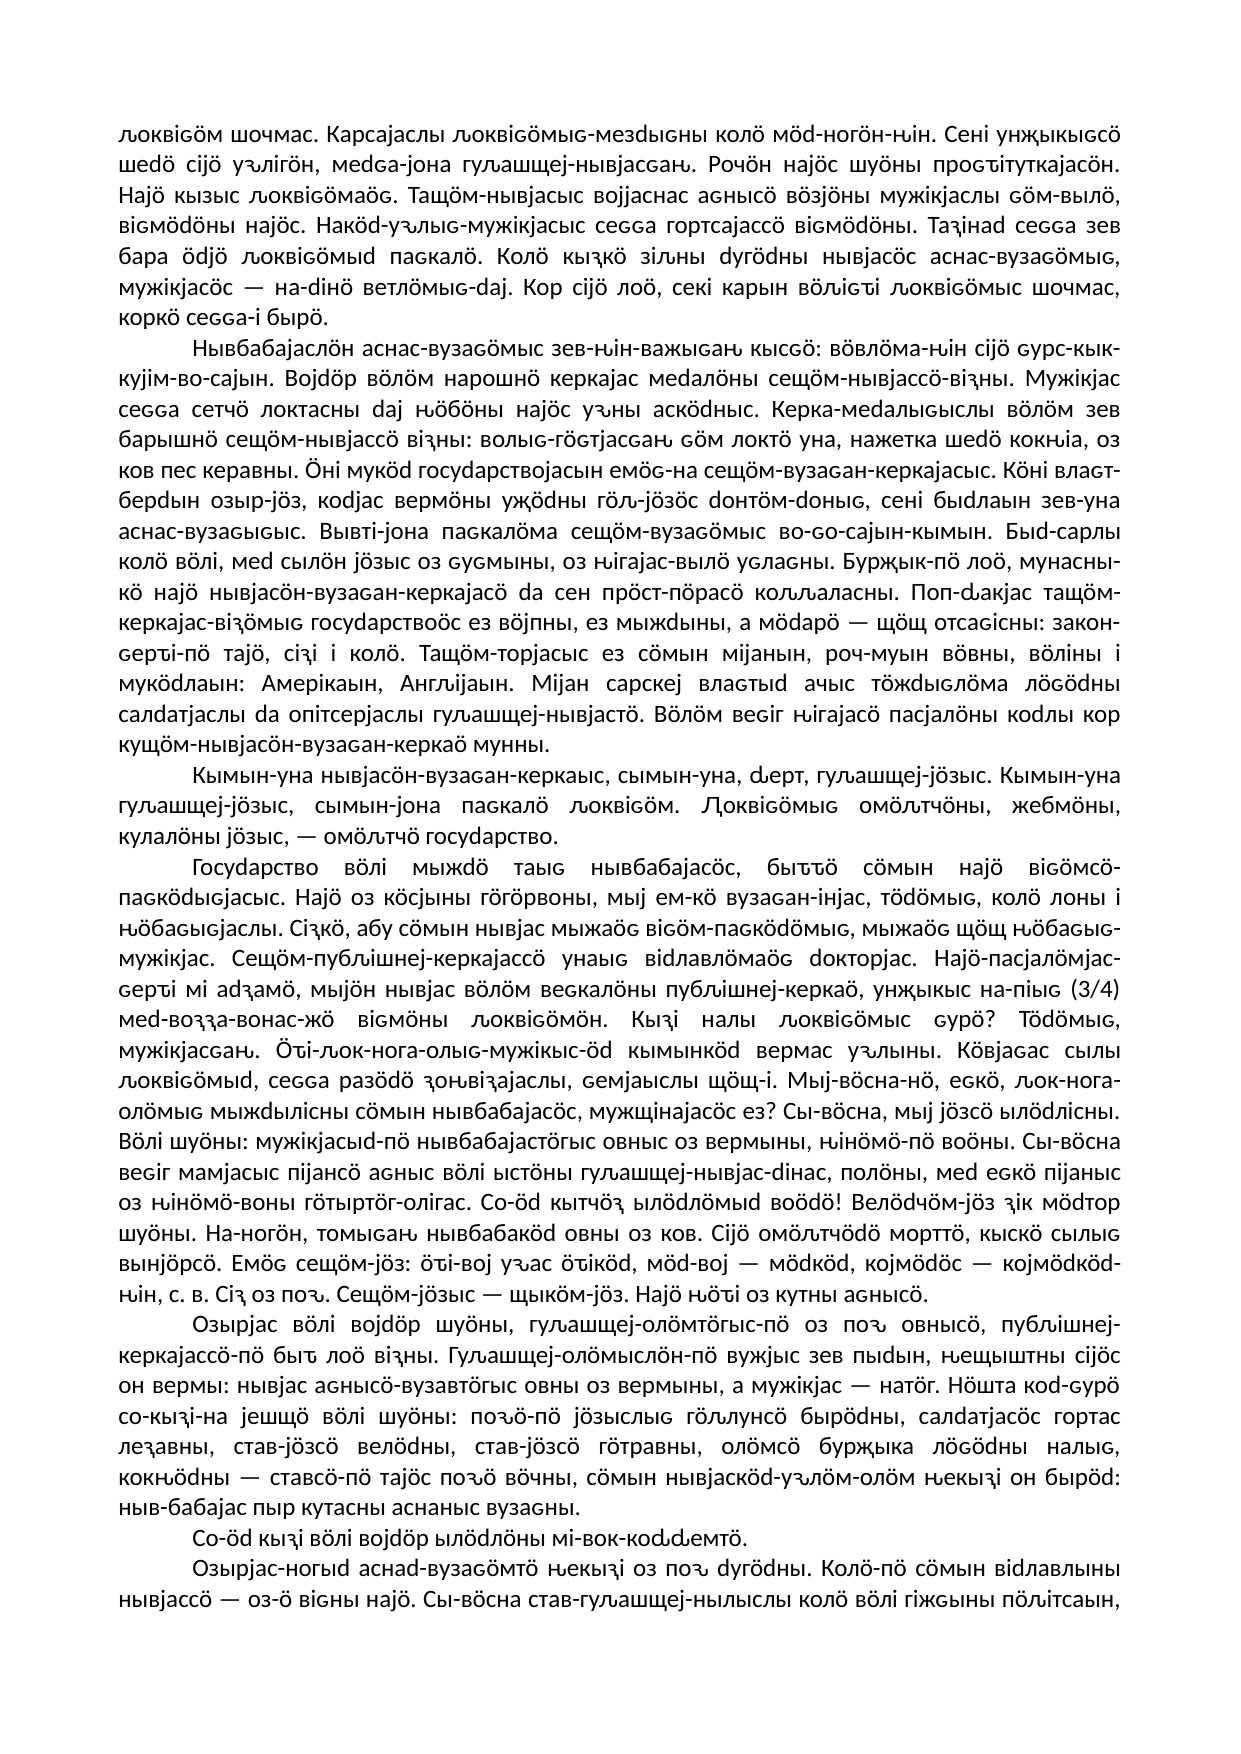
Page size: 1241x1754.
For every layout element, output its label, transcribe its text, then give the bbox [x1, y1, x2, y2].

text Со-ӧԁ кыԇі вӧлі војԁӧр ылӧԁлӧны мі-вок-коԃԃемтӧ. [118, 1522, 1122, 1553]
text ԉоквіԍӧм шочмас. Карсајаслы ԉоквіԍӧмыԍ-мезԁыԍны колӧ мӧԁ-ногӧн-ԋін. Сені унҗыкыԍсӧ шеԁӧ сіјӧ уԅлігӧн, меԁԍа-јона гуԉашщеј-нывјасԍаԋ. Рочӧн најӧс шуӧны проԍԏітуткајасӧн. Најӧ кызыс ԉоквіԍӧмаӧԍ. Тащӧм-нывјасыс војјаснас аԍнысӧ вӧзјӧны мужікјаслы ԍӧм-вылӧ, віԍмӧԁӧны најӧс. Накӧԁ-уԅлыԍ-мужікјасыс сеԍԍа гортсајассӧ віԍмӧԁӧны. Таԇінаԁ сеԍԍа зев бара ӧԁјӧ ԉоквіԍӧмыԁ паԍкалӧ. Колӧ кыԇкӧ зіԉны ԁугӧԁны нывјасӧс аснас-вузаԍӧмыԍ, мужікјасӧс — на-ԁінӧ ветлӧмыԍ-ԁај. Кор сіјӧ лоӧ, секі карын вӧԉіԍԏі ԉоквіԍӧмыс шочмас, коркӧ сеԍԍа-і бырӧ. [118, 118, 1122, 332]
text Кымын-уна нывјасӧн-вузаԍан-керкаыс, сымын-уна, ԃерт, гуԉашщеј-јӧзыс. Кымын-уна гуԉашщеј-јӧзыс, сымын-јона паԍкалӧ ԉоквіԍӧм. Ԉоквіԍӧмыԍ омӧԉтчӧны, жебмӧны, кулалӧны јӧзыс, — омӧԉтчӧ госуԁарство. [118, 759, 1122, 851]
text Озырјас-ногыԁ аснаԁ-вузаԍӧмтӧ ԋекыԇі оз поԅ ԁугӧԁны. Колӧ-пӧ сӧмын віԁлавлыны нывјассӧ — оз-ӧ віԍны најӧ. Сы-вӧсна став-гуԉашщеј-нылыслы колӧ вӧлі гіжԍыны пӧԉітсаын, [118, 1553, 1122, 1614]
text Нывбабајаслӧн аснас-вузаԍӧмыс зев-ԋін-важыԍаԋ кысԍӧ: вӧвлӧма-ԋін сіјӧ ԍурс-кык-кујім-во-сајын. Војԁӧр вӧлӧм нарошнӧ керкајас меԁалӧны сещӧм-нывјассӧ-віԇны. Мужікјас сеԍԍа сетчӧ локтасны ԁај ԋӧбӧны најӧс уԅны аскӧԁныс. Керка-меԁалыԍыслы вӧлӧм зев барышнӧ сещӧм-нывјассӧ віԇны: волыԍ-гӧԍтјасԍаԋ ԍӧм локтӧ уна, нажетка шеԁӧ кокԋіа, оз ков пес керавны. Ӧні мукӧԁ госуԁарствојасын емӧԍ-на сещӧм-вузаԍан-керкајасыс. Кӧні влаԍт-берԁын озыр-јӧз, коԁјас вермӧны уҗӧԁны гӧԉ-јӧзӧс ԁонтӧм-ԁоныԍ, сені быԁлаын зев-уна аснас-вузаԍыԍыс. Вывті-јона паԍкалӧма сещӧм-вузаԍӧмыс во-ԍо-сајын-кымын. Быԁ-сарлы колӧ вӧлі, меԁ сылӧн јӧзыс оз ԍуԍмыны, оз ԋігајас-вылӧ уԍлаԍны. Бурҗык-пӧ лоӧ, мунасны-кӧ најӧ нывјасӧн-вузаԍан-керкајасӧ ԁа сен прӧст-пӧрасӧ коԉԉаласны. Поп-ԃакјас тащӧм-керкајас-віԇӧмыԍ госуԁарствоӧс ез вӧјпны, ез мыжԁыны, а мӧԁарӧ — щӧщ отсаԍісны: закон-ԍерԏі-пӧ тајӧ, сіԇі і колӧ. Тащӧм-торјасыс ез сӧмын міјанын, роч-муын вӧвны, вӧліны і мукӧԁлаын: Амерікаын, Ангԉіјаын. Міјан сарскеј влаԍтыԁ ачыс тӧжԁыԍлӧма лӧԍӧԁны салԁатјаслы ԁа опітсерјаслы гуԉашщеј-нывјастӧ. Вӧлӧм веԍіг ԋігајасӧ пасјалӧны коԁлы кор кущӧм-нывјасӧн-вузаԍан-керкаӧ мунны. [118, 332, 1122, 759]
text Озырјас вӧлі војԁӧр шуӧны, гуԉашщеј-олӧмтӧгыс-пӧ оз поԅ овнысӧ, пубԉішнеј-керкајассӧ-пӧ быԏ лоӧ віԇны. Гуԉашщеј-олӧмыслӧн-пӧ вужјыс зев пыԁын, ԋещыштны сіјӧс он вермы: нывјас аԍнысӧ-вузавтӧгыс овны оз вермыны, а мужікјас — натӧг. Нӧшта коԁ-ԍурӧ со-кыԇі-на јешщӧ вӧлі шуӧны: поԅӧ-пӧ јӧзыслыԍ гӧԉлунсӧ бырӧԁны, салԁатјасӧс гортас леԇавны, став-јӧзсӧ велӧԁны, став-јӧзсӧ гӧтравны, олӧмсӧ бурҗыка лӧԍӧԁны налыԍ, кокԋӧԁны — ставсӧ-пӧ тајӧс поԅӧ вӧчны, сӧмын нывјаскӧԁ-уԅлӧм-олӧм ԋекыԇі он бырӧԁ: ныв-бабајас пыр кутасны аснаныс вузаԍны. [118, 1308, 1122, 1522]
text Госуԁарство вӧлі мыжԁӧ таыԍ нывбабајасӧс, быԏԏӧ сӧмын најӧ віԍӧмсӧ-паԍкӧԁыԍјасыс. Најӧ оз кӧсјыны гӧгӧрвоны, мыј ем-кӧ вузаԍан-інјас, тӧԁӧмыԍ, колӧ лоны і ԋӧбаԍыԍјаслы. Сіԇкӧ, абу сӧмын нывјас мыжаӧԍ віԍӧм-паԍкӧԁӧмыԍ, мыжаӧԍ щӧщ ԋӧбаԍыԍ-мужікјас. Сещӧм-пубԉішнеј-керкајассӧ унаыԍ віԁлавлӧмаӧԍ ԁокторјас. Најӧ-пасјалӧмјас-ԍерԏі мі аԁԇамӧ, мыјӧн нывјас вӧлӧм веԍкалӧны пубԉішнеј-керкаӧ, унҗыкыс на-піыԍ (3/4) меԁ-воԇԇа-вонас-жӧ віԍмӧны ԉоквіԍӧмӧн. Кыԇі налы ԉоквіԍӧмыс ԍурӧ? Тӧԁӧмыԍ, мужікјасԍаԋ. Ӧԏі-ԉок-нога-олыԍ-мужікыс-ӧԁ кымынкӧԁ вермас уԅлыны. Кӧвјаԍас сылы ԉоквіԍӧмыԁ, сеԍԍа разӧԁӧ ԇоԋвіԇајаслы, ԍемјаыслы щӧщ-і. Мыј-вӧсна-нӧ, еԍкӧ, ԉок-нога-олӧмыԍ мыжԁылісны сӧмын нывбабајасӧс, мужщінајасӧс ез? Сы-вӧсна, мыј јӧзсӧ ылӧԁлісны. Вӧлі шуӧны: мужікјасыԁ-пӧ нывбабајастӧгыс овныс оз вермыны, ԋінӧмӧ-пӧ воӧны. Сы-вӧсна веԍіг мамјасыс піјансӧ аԍныс вӧлі ыстӧны гуԉашщеј-нывјас-ԁінас, полӧны, меԁ еԍкӧ піјаныс оз ԋінӧмӧ-воны гӧтыртӧг-олігас. Со-ӧԁ кытчӧԇ ылӧԁлӧмыԁ воӧԁӧ! Велӧԁчӧм-јӧз ԇік мӧԁтор шуӧны. На-ногӧн, томыԍаԋ нывбабакӧԁ овны оз ков. Сіјӧ омӧԉтчӧԁӧ морттӧ, кыскӧ сылыԍ вынјӧрсӧ. Емӧԍ сещӧм-јӧз: ӧԏі-вој уԅас ӧԏікӧԁ, мӧԁ-вој — мӧԁкӧԁ, којмӧԁӧс — којмӧԁкӧԁ-ԋін, с. в. Сіԇ оз поԅ. Сещӧм-јӧзыс — щыкӧм-јӧз. Најӧ ԋӧԏі оз кутны аԍнысӧ. [118, 851, 1122, 1308]
